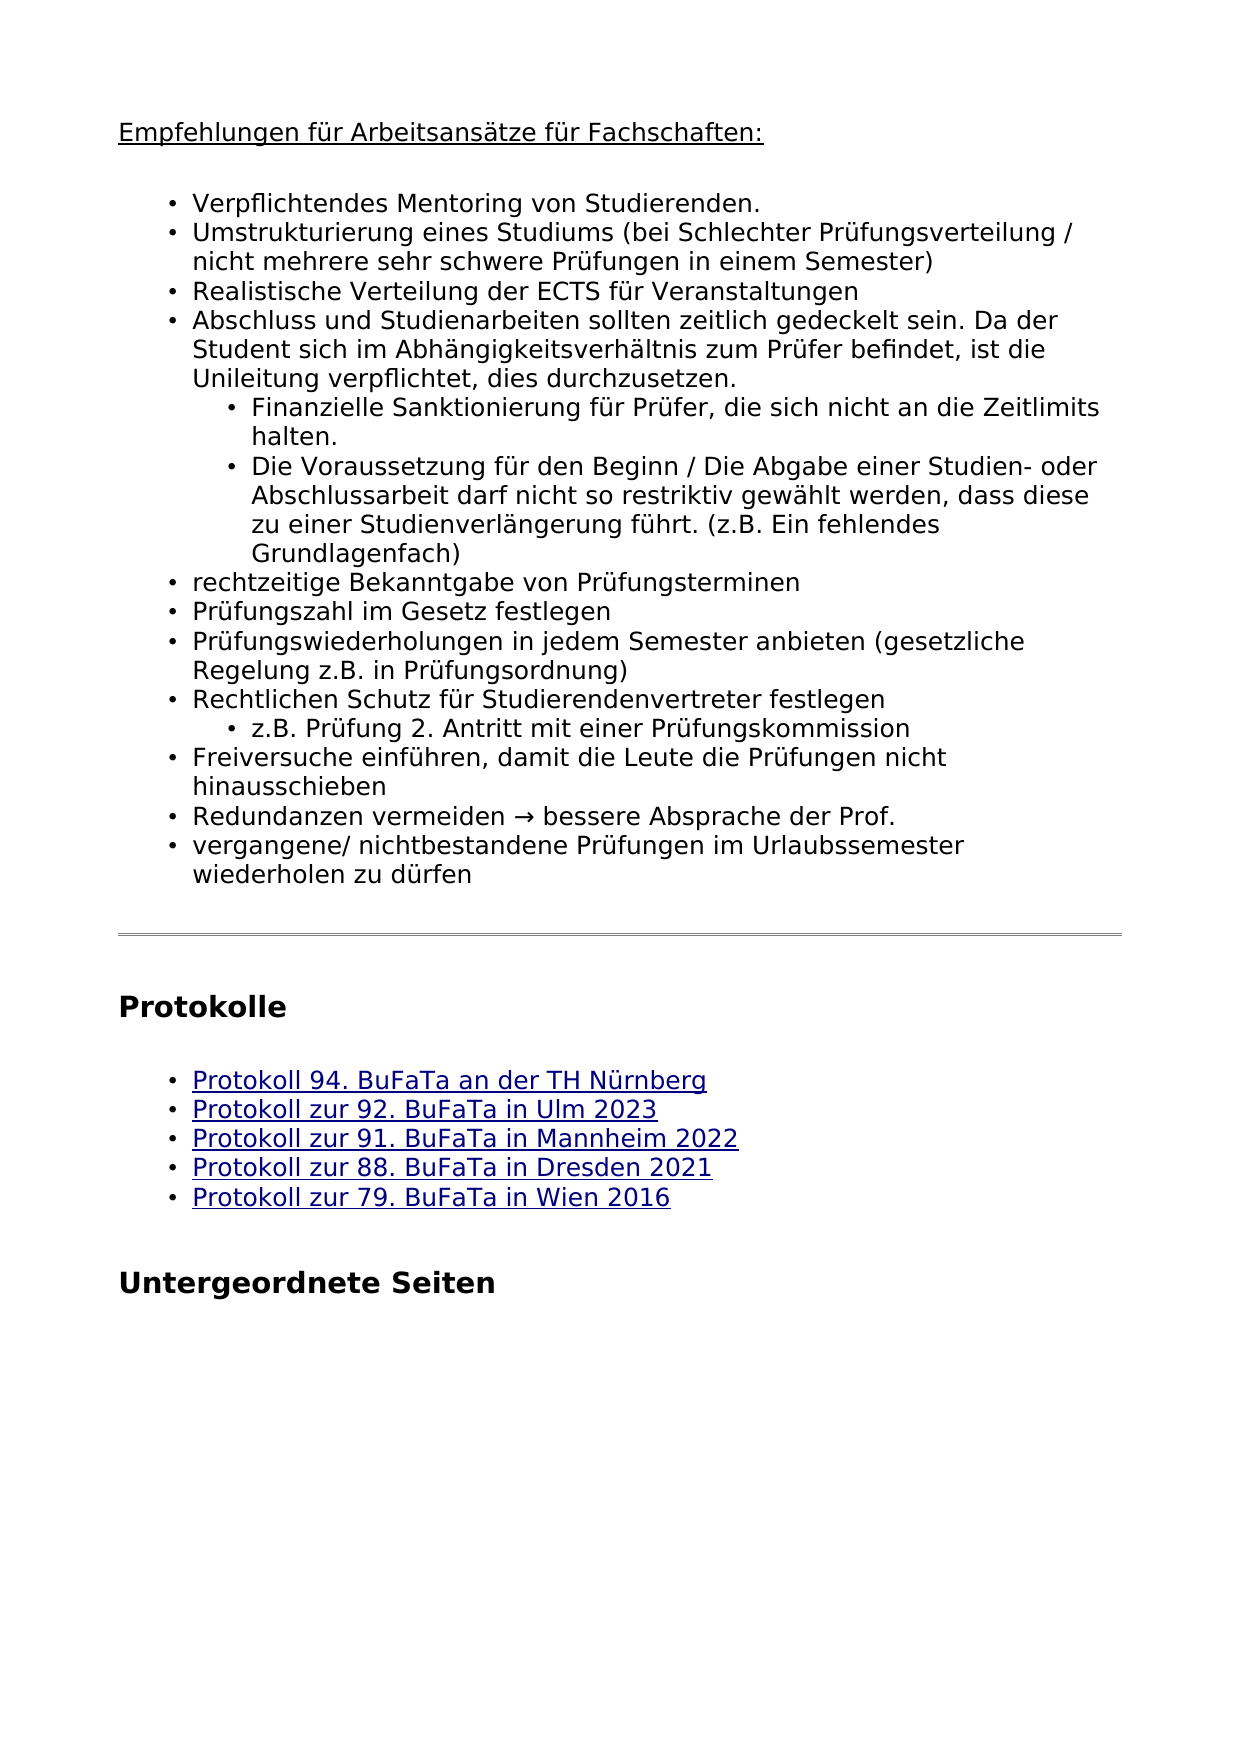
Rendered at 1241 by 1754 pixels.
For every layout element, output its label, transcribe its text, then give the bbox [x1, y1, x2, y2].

list Protokoll zur 88. BuFaTa in Dresden 2021 [177, 1153, 1122, 1183]
list Prüfungszahl im Gesetz festlegen [177, 598, 1122, 627]
list Freiversuche einführen, damit die Leute die Prüfungen nicht hinausschieben [177, 743, 1122, 802]
list vergangene/ nichtbestandene Prüfungen im Urlaubssemester wiederholen zu dürfen [177, 831, 1122, 889]
subtitle Protokolle [118, 990, 1122, 1024]
list Die Voraussetzung für den Beginn / Die Abgabe einer Studien- oder Abschlussarbeit darf nicht so restriktiv gewählt werden, dass diese zu einer Studienverlängerung führt. (z.B. Ein fehlendes Grundlagenfach) [236, 452, 1122, 568]
list Protokoll zur 91. BuFaTa in Mannheim 2022 [177, 1124, 1122, 1153]
list Verpflichtendes Mentoring von Studierenden. [177, 189, 1122, 218]
list Redundanzen vermeiden → bessere Absprache der Prof. [177, 802, 1122, 831]
list Prüfungswiederholungen in jedem Semester anbieten (gesetzliche Regelung z.B. in Prüfungsordnung) [177, 627, 1122, 685]
list Realistische Verteilung der ECTS für Veranstaltungen [177, 277, 1122, 306]
list Abschluss und Studienarbeiten sollten zeitlich gedeckelt sein. Da der Student sich im Abhängigkeitsverhältnis zum Prüfer befindet, ist die Unileitung verpflichtet, dies durchzusetzen. [177, 306, 1122, 393]
list Protokoll zur 79. BuFaTa in Wien 2016 [177, 1183, 1122, 1212]
list Finanzielle Sanktionierung für Prüfer, die sich nicht an die Zeitlimits halten. [236, 393, 1122, 452]
text Empfehlungen für Arbeitsansätze für Fachschaften: [118, 118, 1122, 147]
list Protokoll zur 92. BuFaTa in Ulm 2023 [177, 1095, 1122, 1124]
list Protokoll 94. BuFaTa an der TH Nürnberg [177, 1066, 1122, 1095]
list rechtzeitige Bekanntgabe von Prüfungsterminen [177, 568, 1122, 598]
subtitle Untergeordnete Seiten [118, 1266, 1122, 1300]
list z.B. Prüfung 2. Antritt mit einer Prüfungskommission [236, 714, 1122, 743]
list Rechtlichen Schutz für Studierendenvertreter festlegen [177, 685, 1122, 714]
list Umstrukturierung eines Studiums (bei Schlechter Prüfungsverteilung / nicht mehrere sehr schwere Prüfungen in einem Semester) [177, 218, 1122, 277]
